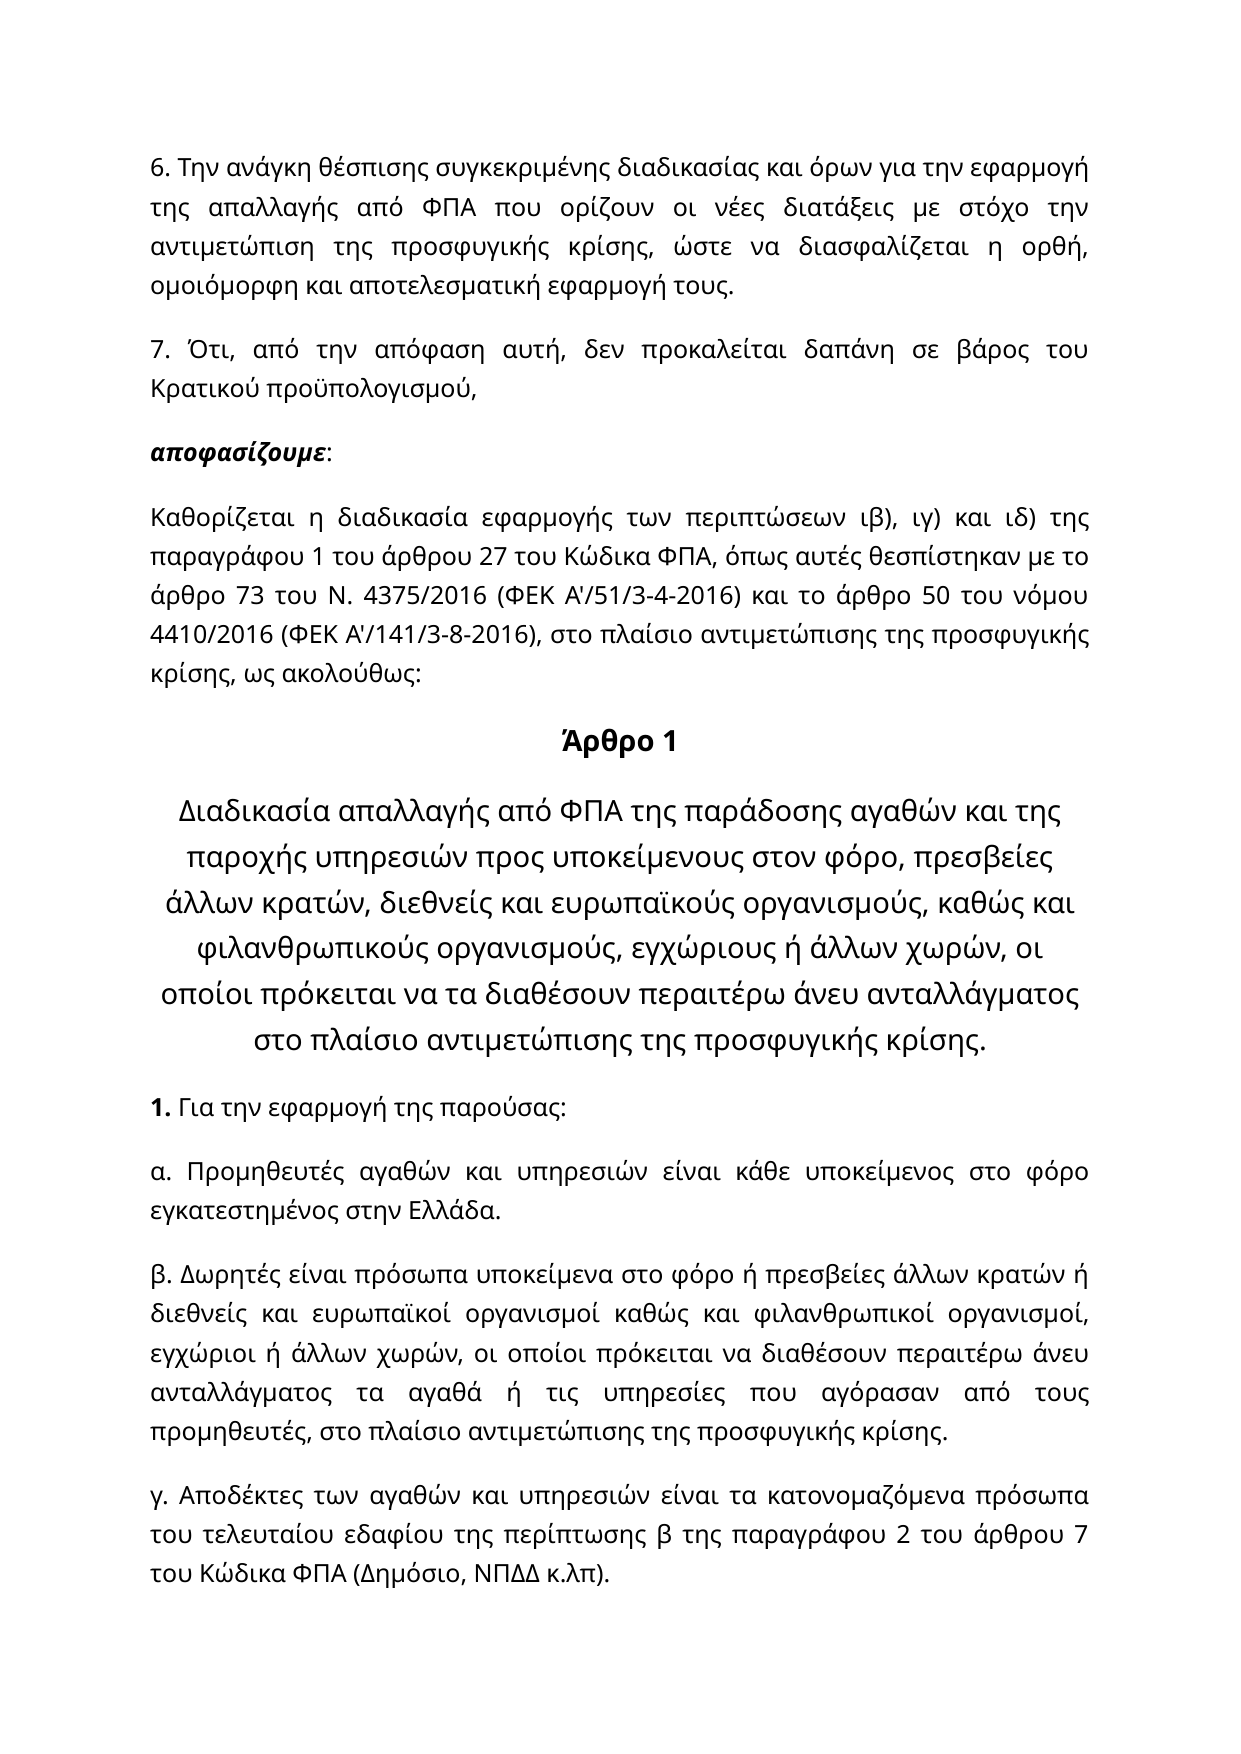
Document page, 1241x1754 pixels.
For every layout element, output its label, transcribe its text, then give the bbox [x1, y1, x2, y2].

text Καθορίζεται η διαδικασία εφαρμογής των περιπτώσεων ιβ), ιγ) και ιδ) της παραγράφου 1 του άρθρου 27 του Κώδικα ΦΠΑ, όπως αυτές θεσπίστηκαν με το άρθρο 73 του Ν. 4375/2016 (ΦΕΚ Α'/51/3-4-2016) και το άρθρο 50 του νόμου 4410/2016 (ΦΕΚ Α'/141/3-8-2016), στο πλαίσιο αντιμετώπισης της προσφυγικής κρίσης, ως ακολούθως: [150, 499, 1090, 690]
text α. Προμηθευτές αγαθών και υπηρεσιών είναι κάθε υποκείμενος στο φόρο εγκατεστημένος στην Ελλάδα. [150, 1153, 1090, 1227]
subtitle Διαδικασία απαλλαγής από ΦΠΑ της παράδοσης αγαθών και της παροχής υπηρεσιών προς υποκείμενους στον φόρο, πρεσβείες άλλων κρατών, διεθνείς και ευρωπαϊκούς οργανισμούς, καθώς και φιλανθρωπικούς οργανισμούς, εγχώριους ή άλλων χωρών, οι οποίοι πρόκειται να τα διαθέσουν περαιτέρω άνευ ανταλλάγματος στο πλαίσιο αντιμετώπισης της προσφυγικής κρίσης. [150, 791, 1090, 1058]
text 1. Για την εφαρμογή της παρούσας: [150, 1089, 1090, 1123]
text β. Δωρητές είναι πρόσωπα υποκείμενα στο φόρο ή πρεσβείες άλλων κρατών ή διεθνείς και ευρωπαϊκοί οργανισμοί καθώς και φιλανθρωπικοί οργανισμοί, εγχώριοι ή άλλων χωρών, οι οποίοι πρόκειται να διαθέσουν περαιτέρω άνευ ανταλλάγματος τα αγαθά ή τις υπηρεσίες που αγόρασαν από τους προμηθευτές, στο πλαίσιο αντιμετώπισης της προσφυγικής κρίσης. [150, 1257, 1090, 1448]
subtitle Άρθρο 1 [150, 720, 1090, 760]
text γ. Αποδέκτες των αγαθών και υπηρεσιών είναι τα κατονομαζόμενα πρόσωπα του τελευταίου εδαφίου της περίπτωσης β της παραγράφου 2 του άρθρου 7 του Κώδικα ΦΠΑ (Δημόσιο, ΝΠΔΔ κ.λπ). [150, 1478, 1090, 1590]
text αποφασίζουμε: [150, 435, 1090, 469]
text 7. Ότι, από την απόφαση αυτή, δεν προκαλείται δαπάνη σε βάρος του Κρατικού προϋπολογισμού, [150, 332, 1090, 405]
text 6. Την ανάγκη θέσπισης συγκεκριμένης διαδικασίας και όρων για την εφαρμογή της απαλλαγής από ΦΠΑ που ορίζουν οι νέες διατάξεις με στόχο την αντιμετώπιση της προσφυγικής κρίσης, ώστε να διασφαλίζεται η ορθή, ομοιόμορφη και αποτελεσματική εφαρμογή τους. [150, 150, 1090, 302]
